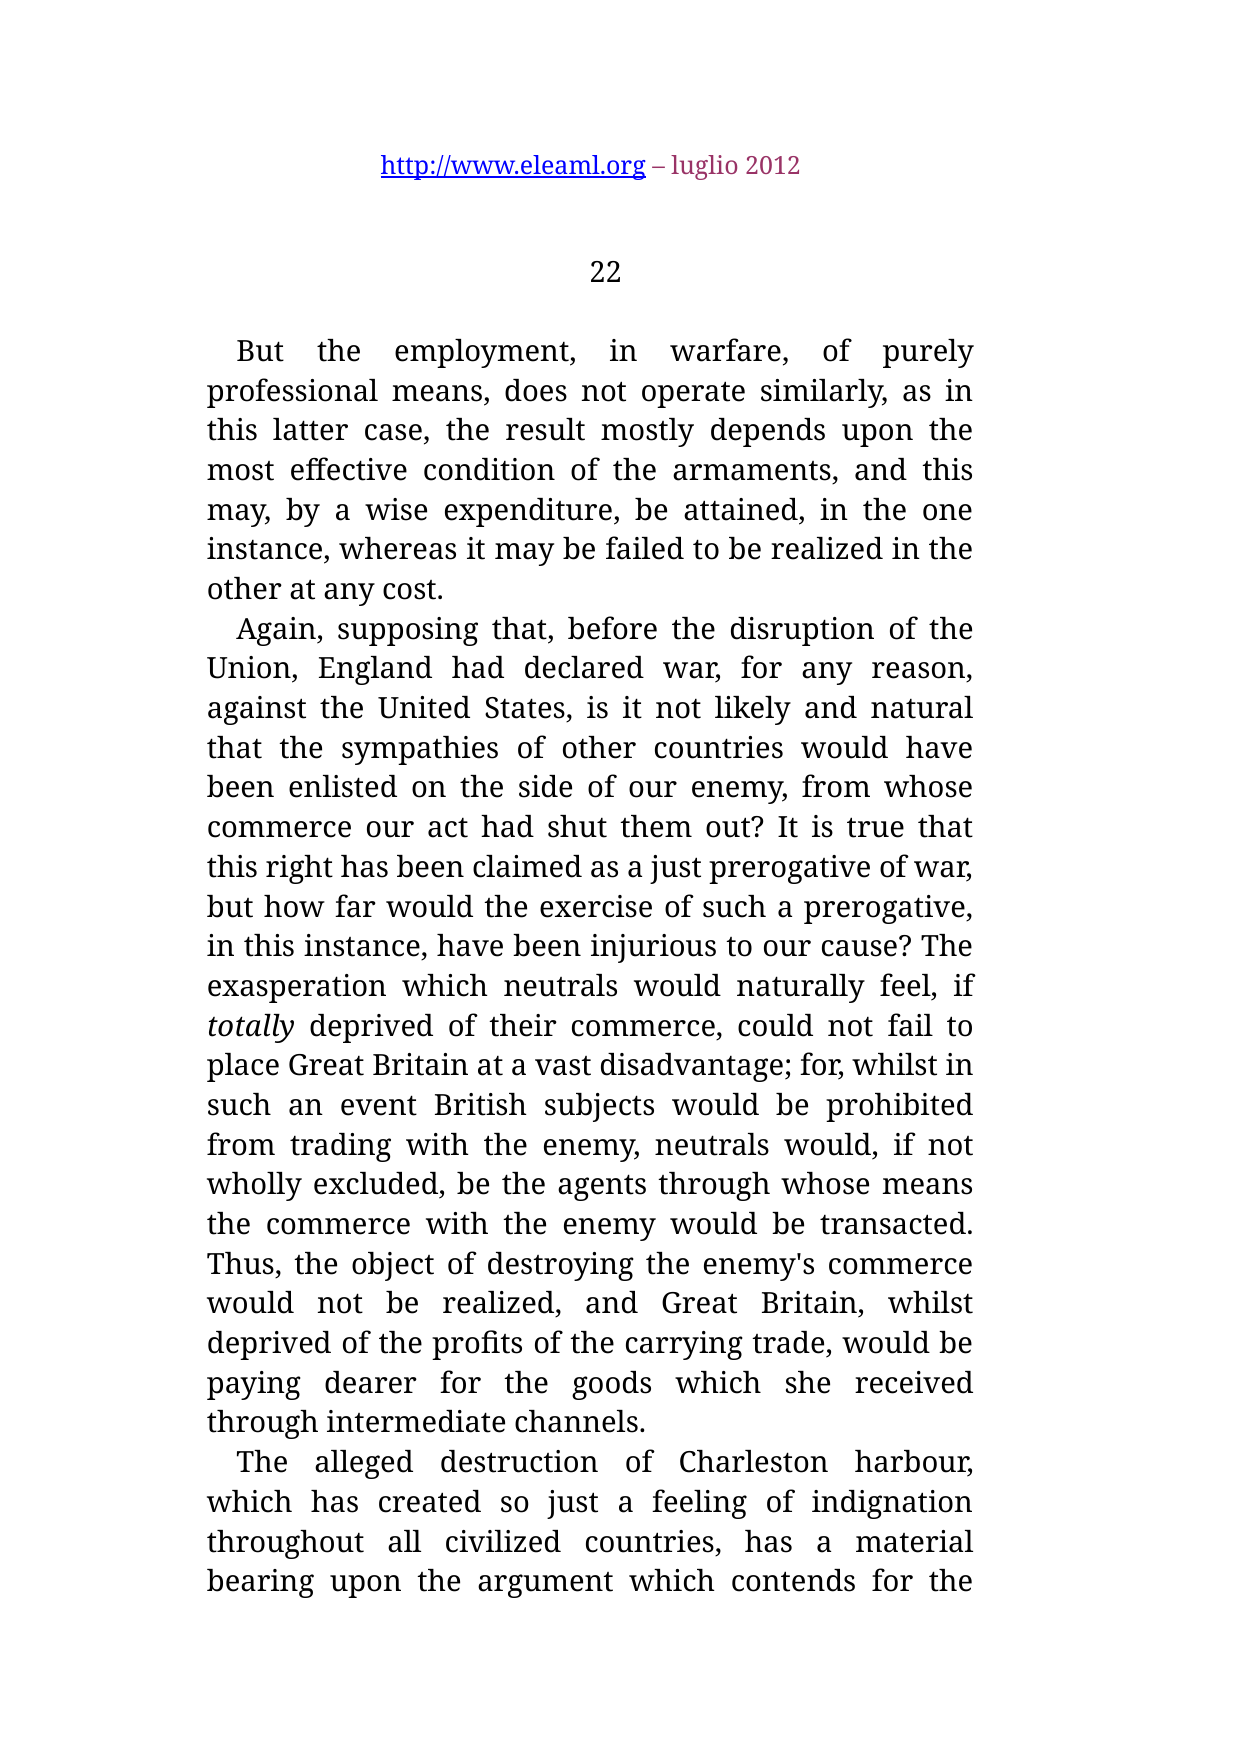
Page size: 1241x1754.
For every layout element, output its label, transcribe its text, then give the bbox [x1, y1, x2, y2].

text 22 [207, 251, 974, 291]
text But the employment, in warfare, of purely professional means, does not operate similarly, as in this latter case, the result mostly depends upon the most effective condition of the armaments, and this may, by a wise expenditure, be attained, in the one instance, whereas it may be failed to be realized in the other at any cost. [207, 330, 974, 608]
text Again, supposing that, before the disruption of the Union, England had declared war, for any reason, against the United States, is it not likely and natural that the sympathies of other countries would have been enlisted on the side of our enemy, from whose commerce our act had shut them out? It is true that this right has been claimed as a just prerogative of war, but how far would the exercise of such a prerogative, in this instance, have been injurious to our cause? The exasperation which neutrals would naturally feel, if totally deprived of their commerce, could not fail to place Great Britain at a vast disadvantage; for, whilst in such an event British subjects would be prohibited from trading with the enemy, neutrals would, if not wholly excluded, be the agents through whose means the commerce with the enemy would be transacted. Thus, the object of destroying the enemy's commerce would not be realized, and Great Britain, whilst deprived of the profits of the carrying trade, would be paying dearer for the goods which she received through intermediate channels. [207, 608, 974, 1441]
text The alleged destruction of Charleston harbour, which has created so just a feeling of indignation throughout all civilized countries, has a material bearing upon the argument which contends for the [207, 1441, 974, 1600]
